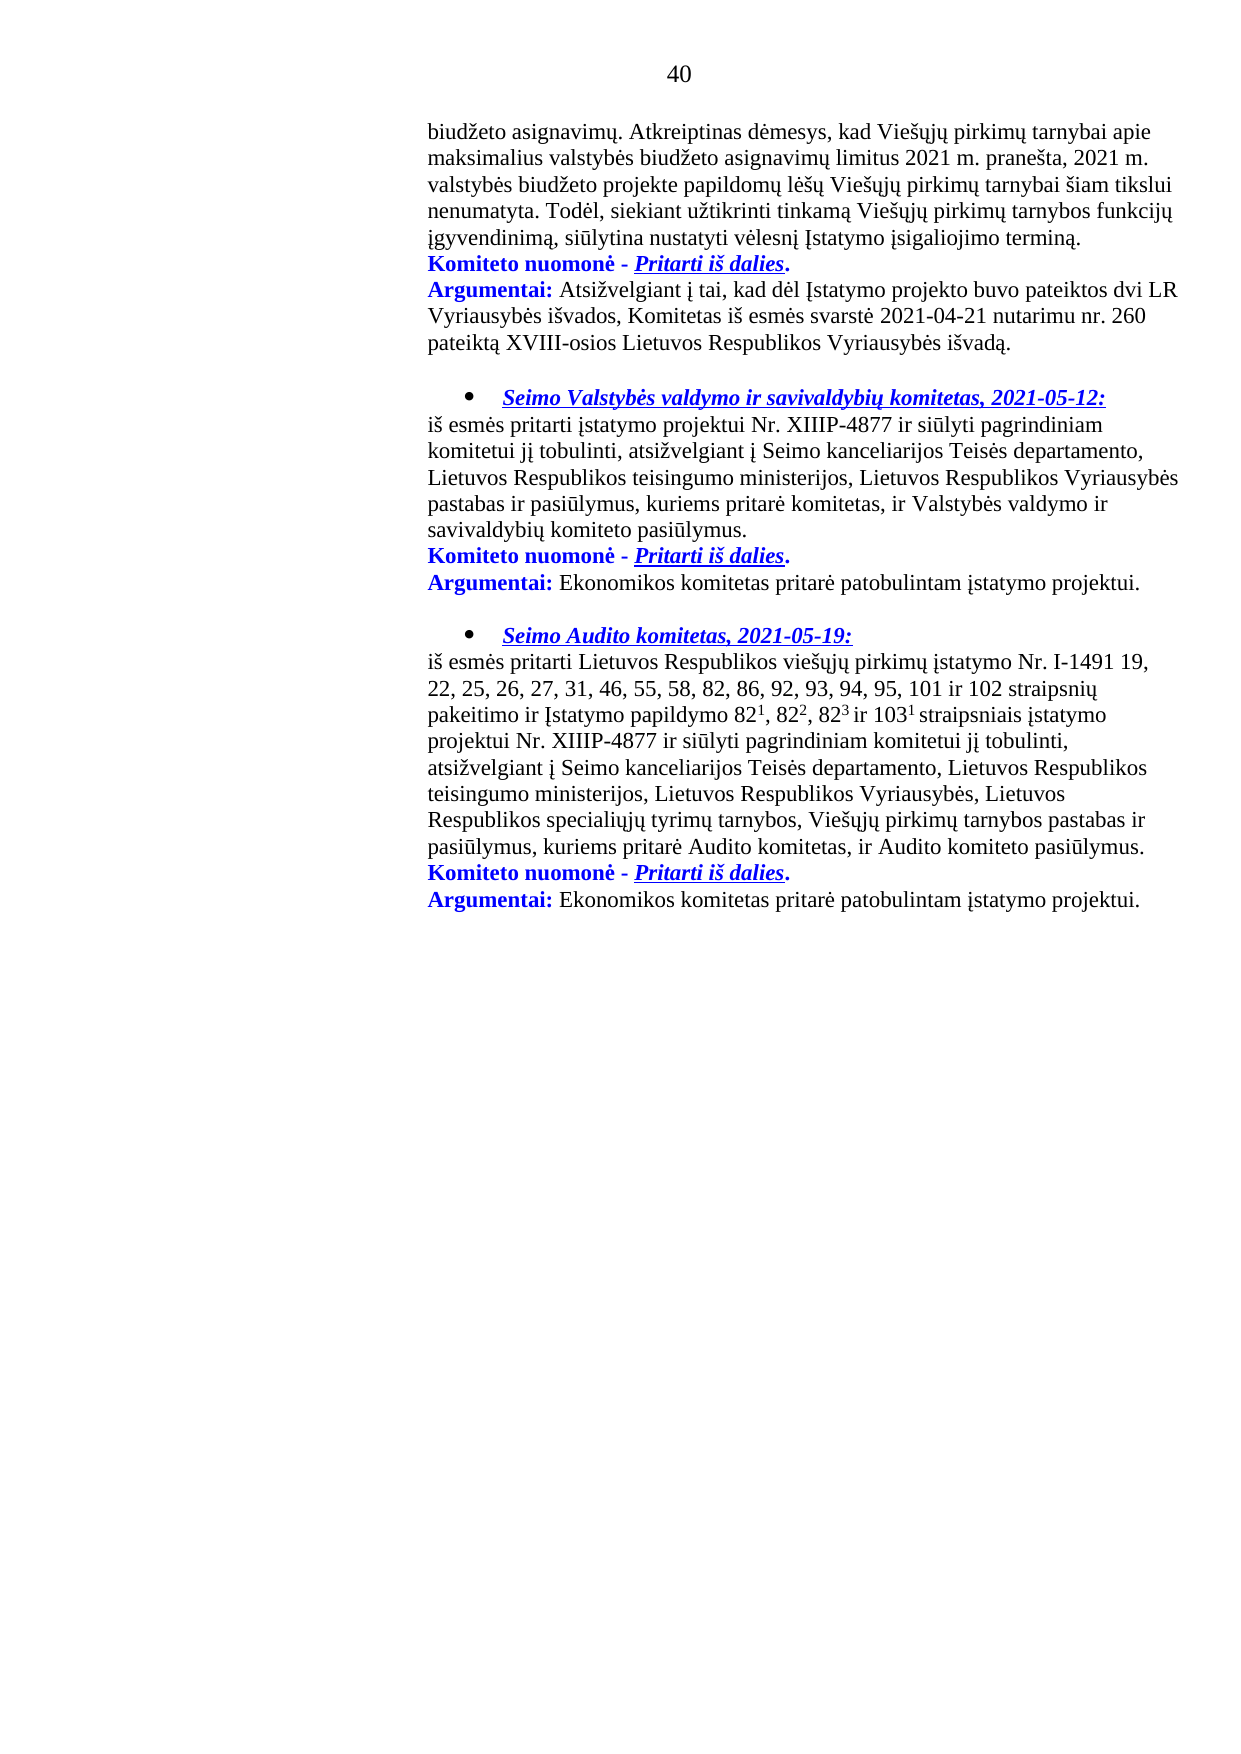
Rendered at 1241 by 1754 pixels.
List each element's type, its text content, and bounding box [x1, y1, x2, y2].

list Seimo Audito komitetas, 2021-05-19: [465, 622, 1181, 648]
text Argumentai: Ekonomikos komitetas pritarė patobulintam įstatymo projektui. [427, 569, 1181, 595]
text Komiteto nuomonė - Pritarti iš dalies. [427, 250, 1181, 276]
list Seimo Valstybės valdymo ir savivaldybių komitetas, 2021-05-12: [465, 384, 1181, 411]
text Komiteto nuomonė - Pritarti iš dalies. [427, 543, 1181, 569]
text iš esmės pritarti įstatymo projektui Nr. XIIIP-4877 ir siūlyti pagrindiniam komitetui jį tobulinti, atsižvelgiant į Seimo kanceliarijos Teisės departamento, Lietuvos Respublikos teisingumo ministerijos, Lietuvos Respublikos Vyriausybės pastabas ir pasiūlymus, kuriems pritarė komitetas, ir Valstybės valdymo ir savivaldybių komiteto pasiūlymus. [427, 411, 1181, 543]
text biudžeto asignavimų. Atkreiptinas dėmesys, kad Viešųjų pirkimų tarnybai apie maksimalius valstybės biudžeto asignavimų limitus 2021 m. pranešta, 2021 m. valstybės biudžeto projekte papildomų lėšų Viešųjų pirkimų tarnybai šiam tikslui nenumatyta. Todėl, siekiant užtikrinti tinkamą Viešųjų pirkimų tarnybos funkcijų įgyvendinimą, siūlytina nustatyti vėlesnį Įstatymo įsigaliojimo terminą. [427, 118, 1181, 250]
text Komiteto nuomonė - Pritarti iš dalies. [427, 859, 1181, 886]
text Argumentai: Ekonomikos komitetas pritarė patobulintam įstatymo projektui. [427, 886, 1181, 912]
text Argumentai: Atsižvelgiant į tai, kad dėl Įstatymo projekto buvo pateiktos dvi LR Vyriausybės išvados, Komitetas iš esmės svarstė 2021-04-21 nutarimu nr. 260 pateiktą XVIII-osios Lietuvos Respublikos Vyriausybės išvadą. [427, 276, 1181, 355]
text iš esmės pritarti Lietuvos Respublikos viešųjų pirkimų įstatymo Nr. I-1491 19, 22, 25, 26, 27, 31, 46, 55, 58, 82, 86, 92, 93, 94, 95, 101 ir 102 straipsnių pakeitimo ir Įstatymo papildymo 821, 822, 823 ir 1031 straipsniais įstatymo projektui Nr. XIIIP-4877 ir siūlyti pagrindiniam komitetui jį tobulinti, atsižvelgiant į Seimo kanceliarijos Teisės departamento, Lietuvos Respublikos teisingumo ministerijos, Lietuvos Respublikos Vyriausybės, Lietuvos Respublikos specialiųjų tyrimų tarnybos, Viešųjų pirkimų tarnybos pastabas ir pasiūlymus, kuriems pritarė Audito komitetas, ir Audito komiteto pasiūlymus. [427, 648, 1181, 859]
